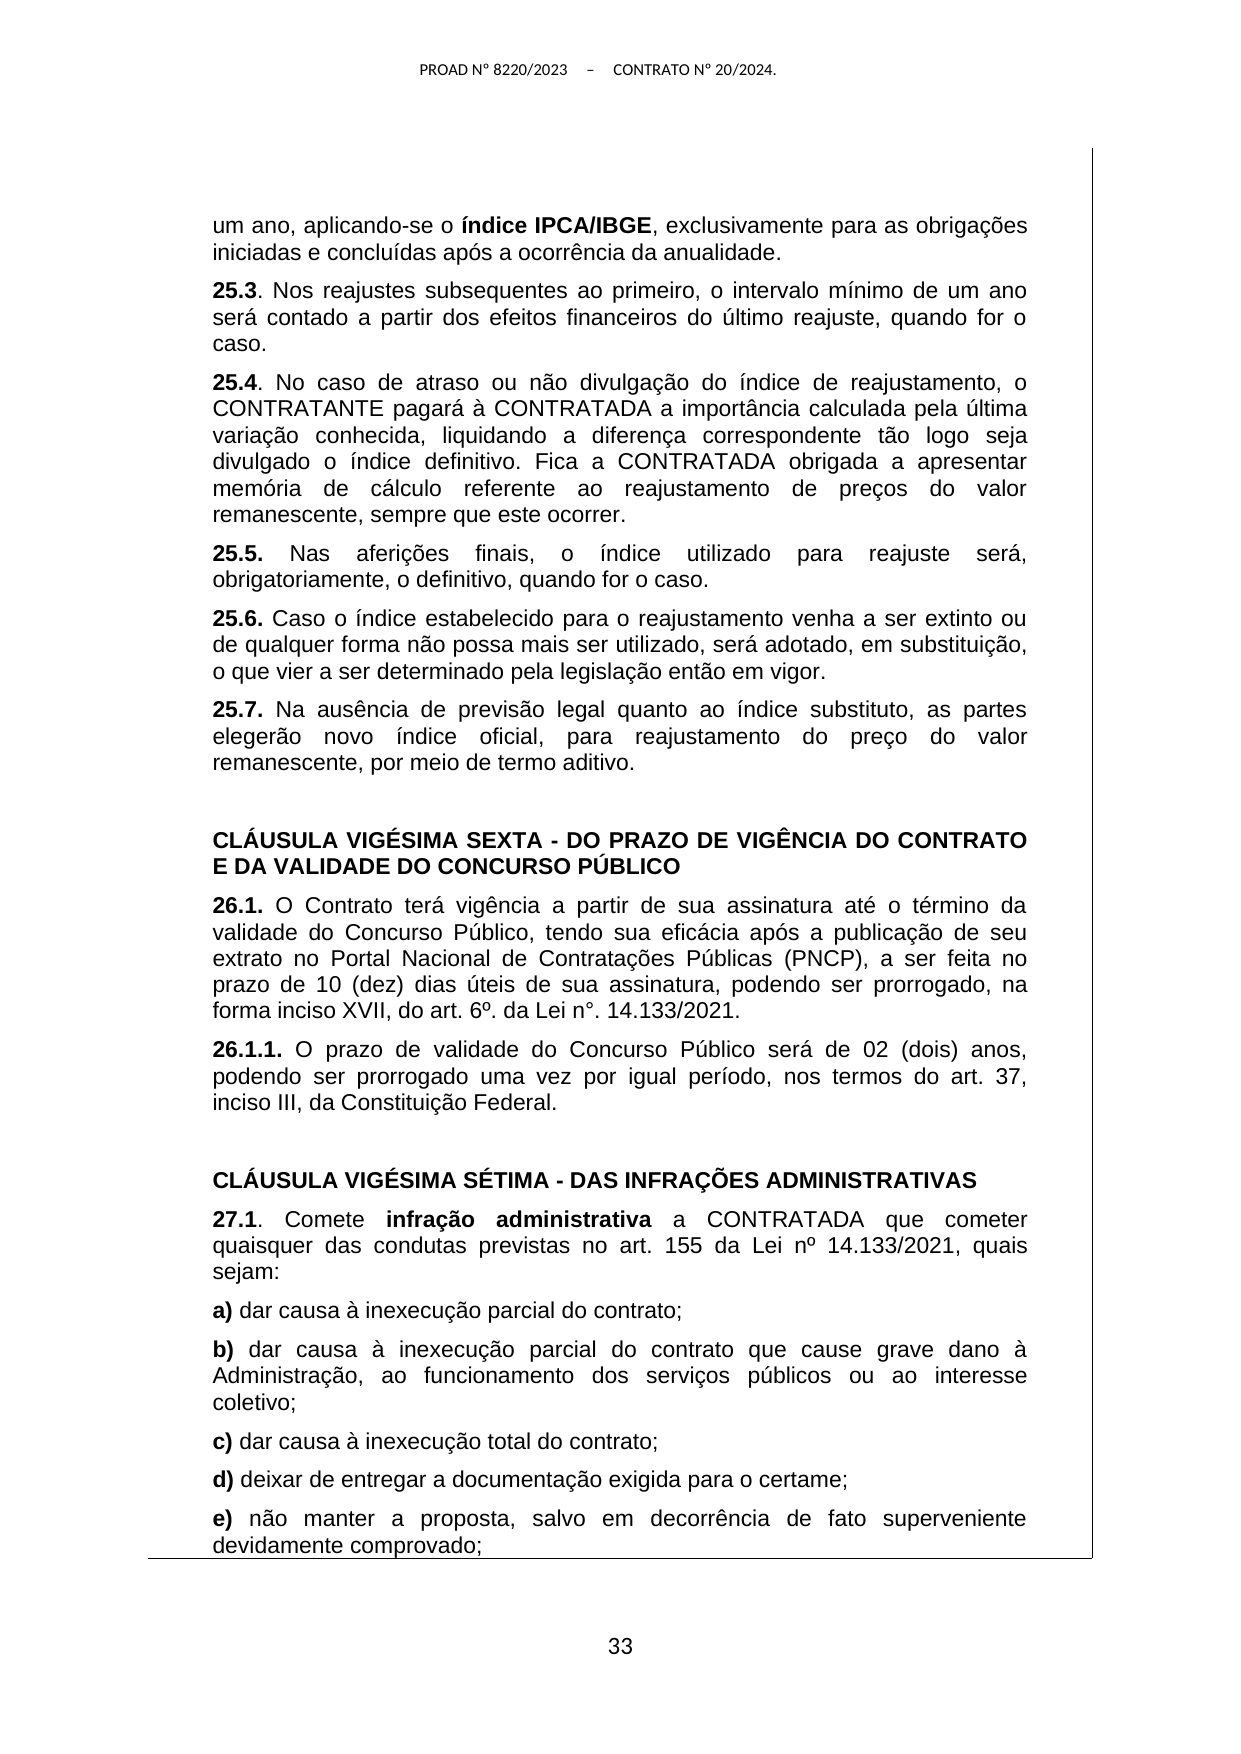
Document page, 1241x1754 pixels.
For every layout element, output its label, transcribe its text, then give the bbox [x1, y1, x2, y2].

text 25.2. Dentro do prazo de vigência do contrato e mediante solicitação da contratada, os preços contratados poderão sofrer reajuste após o intervalo de um ano, aplicando-se o índice IPCA/IBGE, exclusivamente para as obrigações iniciadas e concluídas após a ocorrência da anualidade. [148, 148, 1092, 213]
text 25.5. Nas aferições finais, o índice utilizado para reajuste será, obrigatoriamente, o definitivo, quando for o caso. [148, 475, 1092, 540]
text b) dar causa à inexecução parcial do contrato que cause grave dano à Administração, ao funcionamento dos serviços públicos ou ao interesse coletivo; [148, 1271, 1092, 1363]
text 27.1. Comete infração administrativa a CONTRATADA que cometer quaisquer das condutas previstas no art. 155 da Lei nº 14.133/2021, quais sejam: [148, 1141, 1092, 1233]
text c) dar causa à inexecução total do contrato; [148, 1363, 1092, 1402]
text CLÁUSULA VIGÉSIMA SEXTA - DO PRAZO DE VIGÊNCIA DO CONTRATO E DA VALIDADE DO CONCURSO PÚBLICO [148, 762, 1092, 827]
text 26.1. O Contrato terá vigência a partir de sua assinatura até o término da validade do Concurso Público, tendo sua eficácia após a publicação de seu extrato no Portal Nacional de Contratações Públicas (PNCP), a ser feita no prazo de 10 (dez) dias úteis de sua assinatura, podendo ser prorrogado, na forma inciso XVII, do art. 6º. da Lei n°. 14.133/2021. [148, 827, 1092, 972]
text 25.7. Na ausência de previsão legal quanto ao índice substituto, as partes elegerão novo índice oficial, para reajustamento do preço do valor remanescente, por meio de termo aditivo. [148, 632, 1092, 762]
text 25.4. No caso de atraso ou não divulgação do índice de reajustamento, o CONTRATANTE pagará à CONTRATADA a importância calculada pela última variação conhecida, liquidando a diferença correspondente tão logo seja divulgado o índice definitivo. Fica a CONTRATADA obrigada a apresentar memória de cálculo referente ao reajustamento de preços do valor remanescente, sempre que este ocorrer. [148, 304, 1092, 475]
text 25.3. Nos reajustes subsequentes ao primeiro, o intervalo mínimo de um ano será contado a partir dos efeitos financeiros do último reajuste, quando for o caso. [148, 213, 1092, 304]
text 26.1.1. O prazo de validade do Concurso Público será de 02 (dois) anos, podendo ser prorrogado uma vez por igual período, nos termos do art. 37, inciso III, da Constituição Federal. [148, 972, 1092, 1102]
text 25.6. Caso o índice estabelecido para o reajustamento venha a ser extinto ou de qualquer forma não possa mais ser utilizado, será adotado, em substituição, o que vier a ser determinado pela legislação então em vigor. [148, 540, 1092, 632]
text d) deixar de entregar a documentação exigida para o certame; [148, 1402, 1092, 1441]
text CLÁUSULA VIGÉSIMA SÉTIMA - DAS INFRAÇÕES ADMINISTRATIVAS [148, 1102, 1092, 1141]
text e) não manter a proposta, salvo em decorrência de fato superveniente devidamente comprovado; [148, 1441, 1092, 1558]
text a) dar causa à inexecução parcial do contrato; [148, 1233, 1092, 1271]
